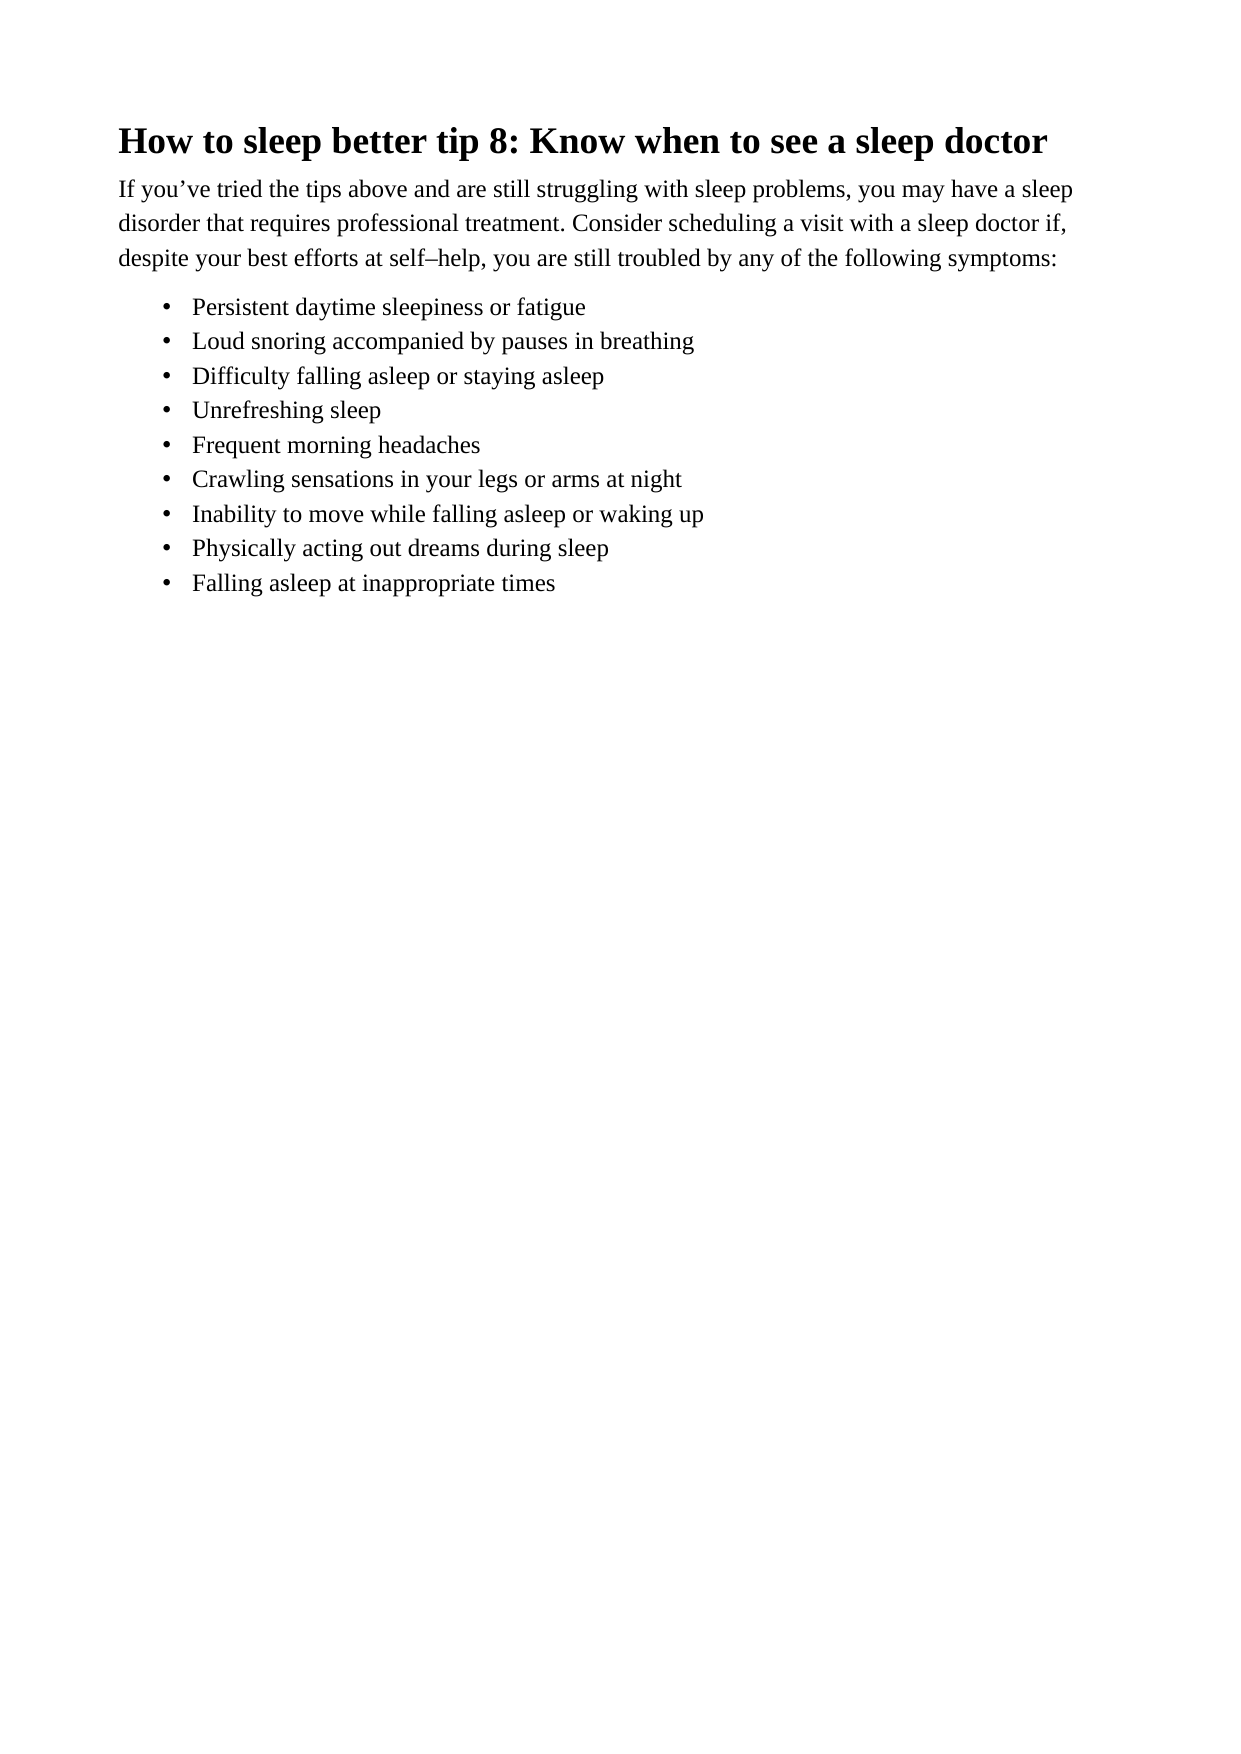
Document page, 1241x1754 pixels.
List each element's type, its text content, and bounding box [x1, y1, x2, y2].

list Physically acting out dreams during sleep [162, 533, 1122, 562]
subtitle How to sleep better tip 8: Know when to see a sleep doctor [118, 118, 1122, 161]
text If you’ve tried the tips above and are still struggling with sleep problems, you may have a sleep disorder that requires professional treatment. Consider scheduling a visit with a sleep doctor if, despite your best efforts at self–help, you are still troubled by any of the following symptoms: [118, 174, 1122, 271]
list Persistent daytime sleepiness or fatigue [162, 292, 1122, 321]
list Inability to move while falling asleep or waking up [162, 499, 1122, 527]
list Falling asleep at inappropriate times [162, 568, 1122, 596]
list Unrefreshing sleep [162, 395, 1122, 424]
list Crawling sensations in your legs or arms at night [162, 464, 1122, 493]
list Loud snoring accompanied by pauses in breathing [162, 326, 1122, 355]
list Frequent morning headaches [162, 430, 1122, 458]
list Difficulty falling asleep or staying asleep [162, 361, 1122, 389]
